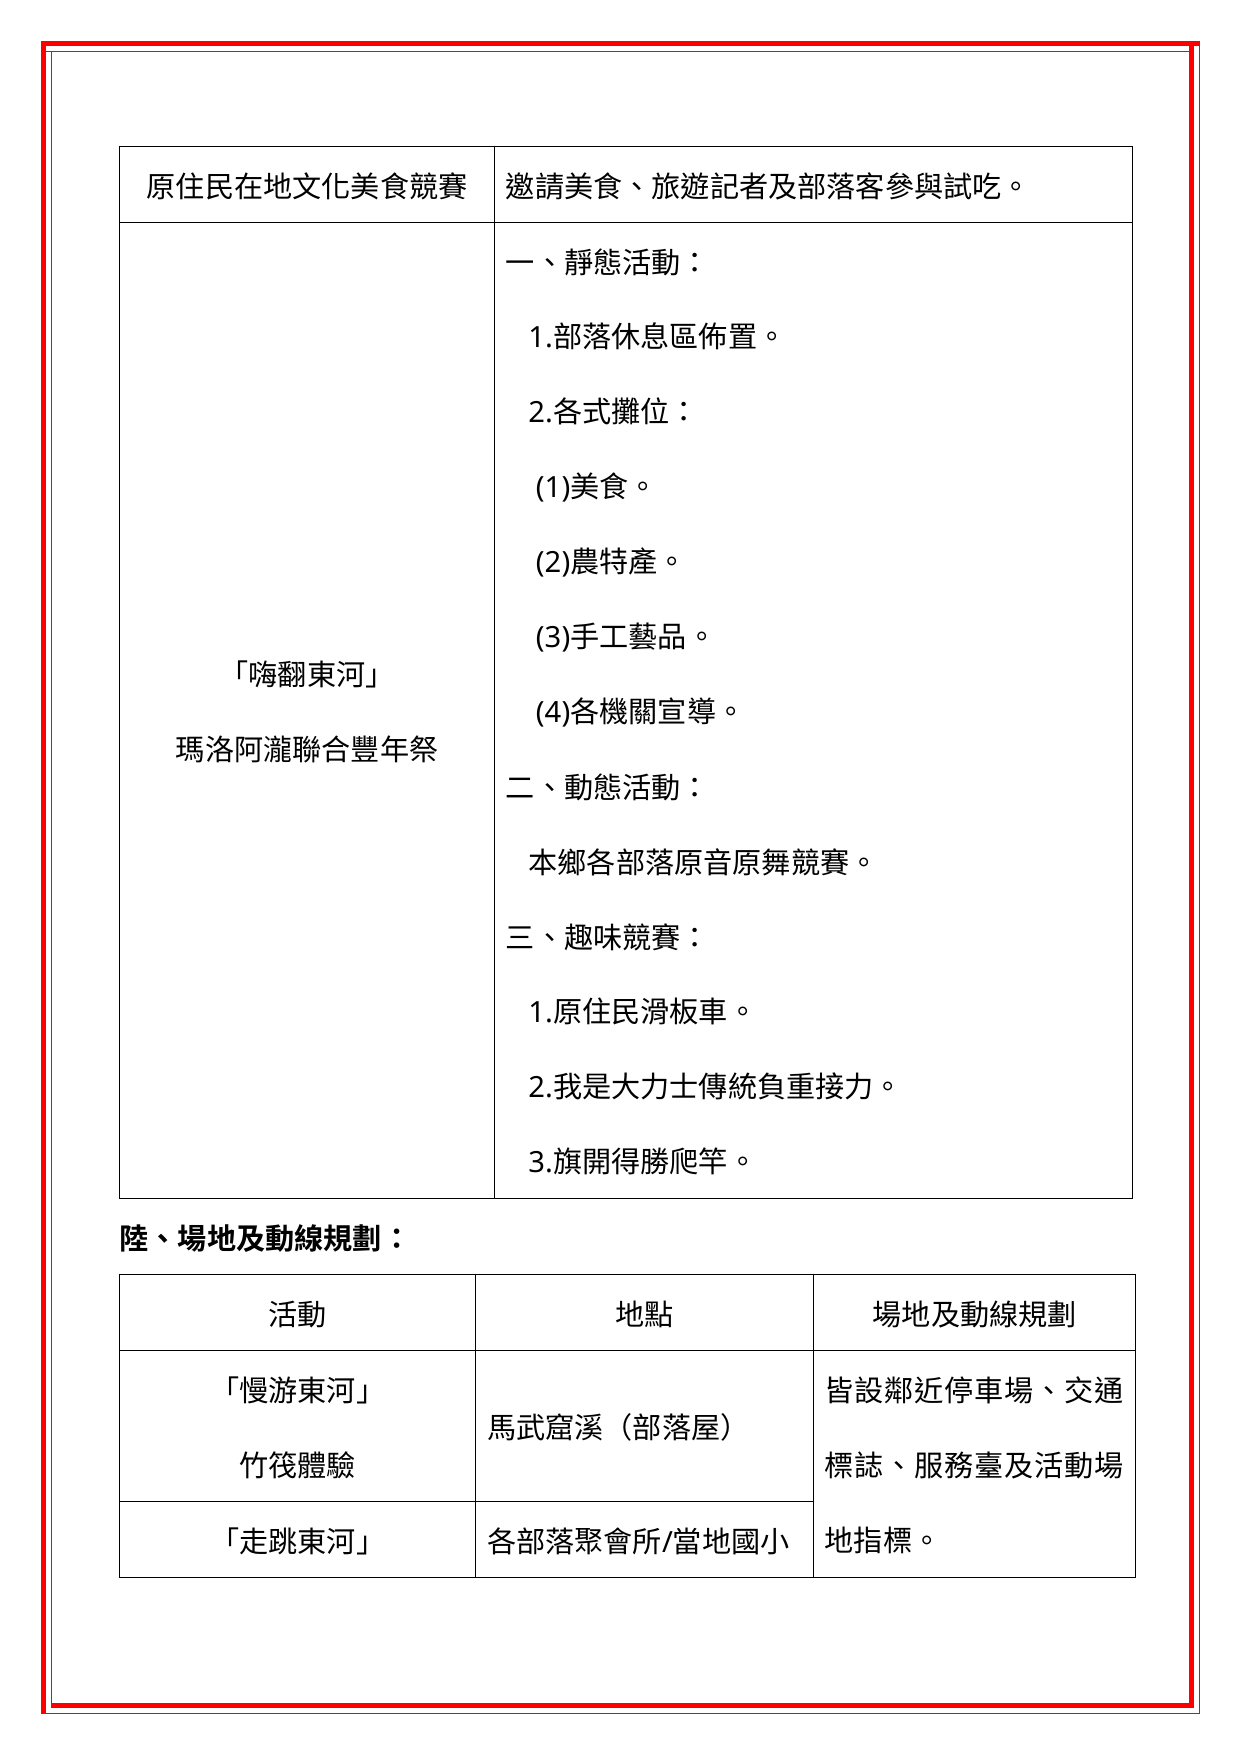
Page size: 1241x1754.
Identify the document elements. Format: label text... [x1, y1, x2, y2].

table_header 場地及動線規劃 [814, 1275, 1135, 1350]
table_cell 「走跳東河」 [120, 1502, 475, 1577]
table_cell 原住民在地文化美食競賽 [120, 147, 494, 222]
table_cell 「嗨翻東河」 瑪洛阿瀧聯合豐年祭 [120, 223, 494, 1198]
table_header 活動 [120, 1275, 475, 1350]
table_header 地點 [476, 1275, 813, 1350]
table_cell 一、靜態活動： 1.部落休息區佈置。 2.各式攤位： (1)美食。 (2)農特產。 (3)手工藝品。 (4)各機關宣導。 二、動態活動： 本鄉各部落原音原舞競賽。 三、趣味競賽： 1.原住民滑板車。 2.我是大力士傳統負重接力。 3.旗開得勝爬竿。 [495, 223, 1132, 1198]
text 陸、場地及動線規劃： [119, 1199, 1121, 1274]
table_cell 邀請美食、旅遊記者及部落客參與試吃。 [495, 147, 1132, 222]
table_cell 各部落聚會所/當地國小 [476, 1502, 813, 1577]
table_cell 皆設鄰近停車場、交通標誌、服務臺及活動場地指標。 [814, 1351, 1135, 1577]
table_cell 馬武窟溪（部落屋） [476, 1351, 813, 1501]
table_cell 「慢游東河」 竹筏體驗 [120, 1351, 475, 1501]
